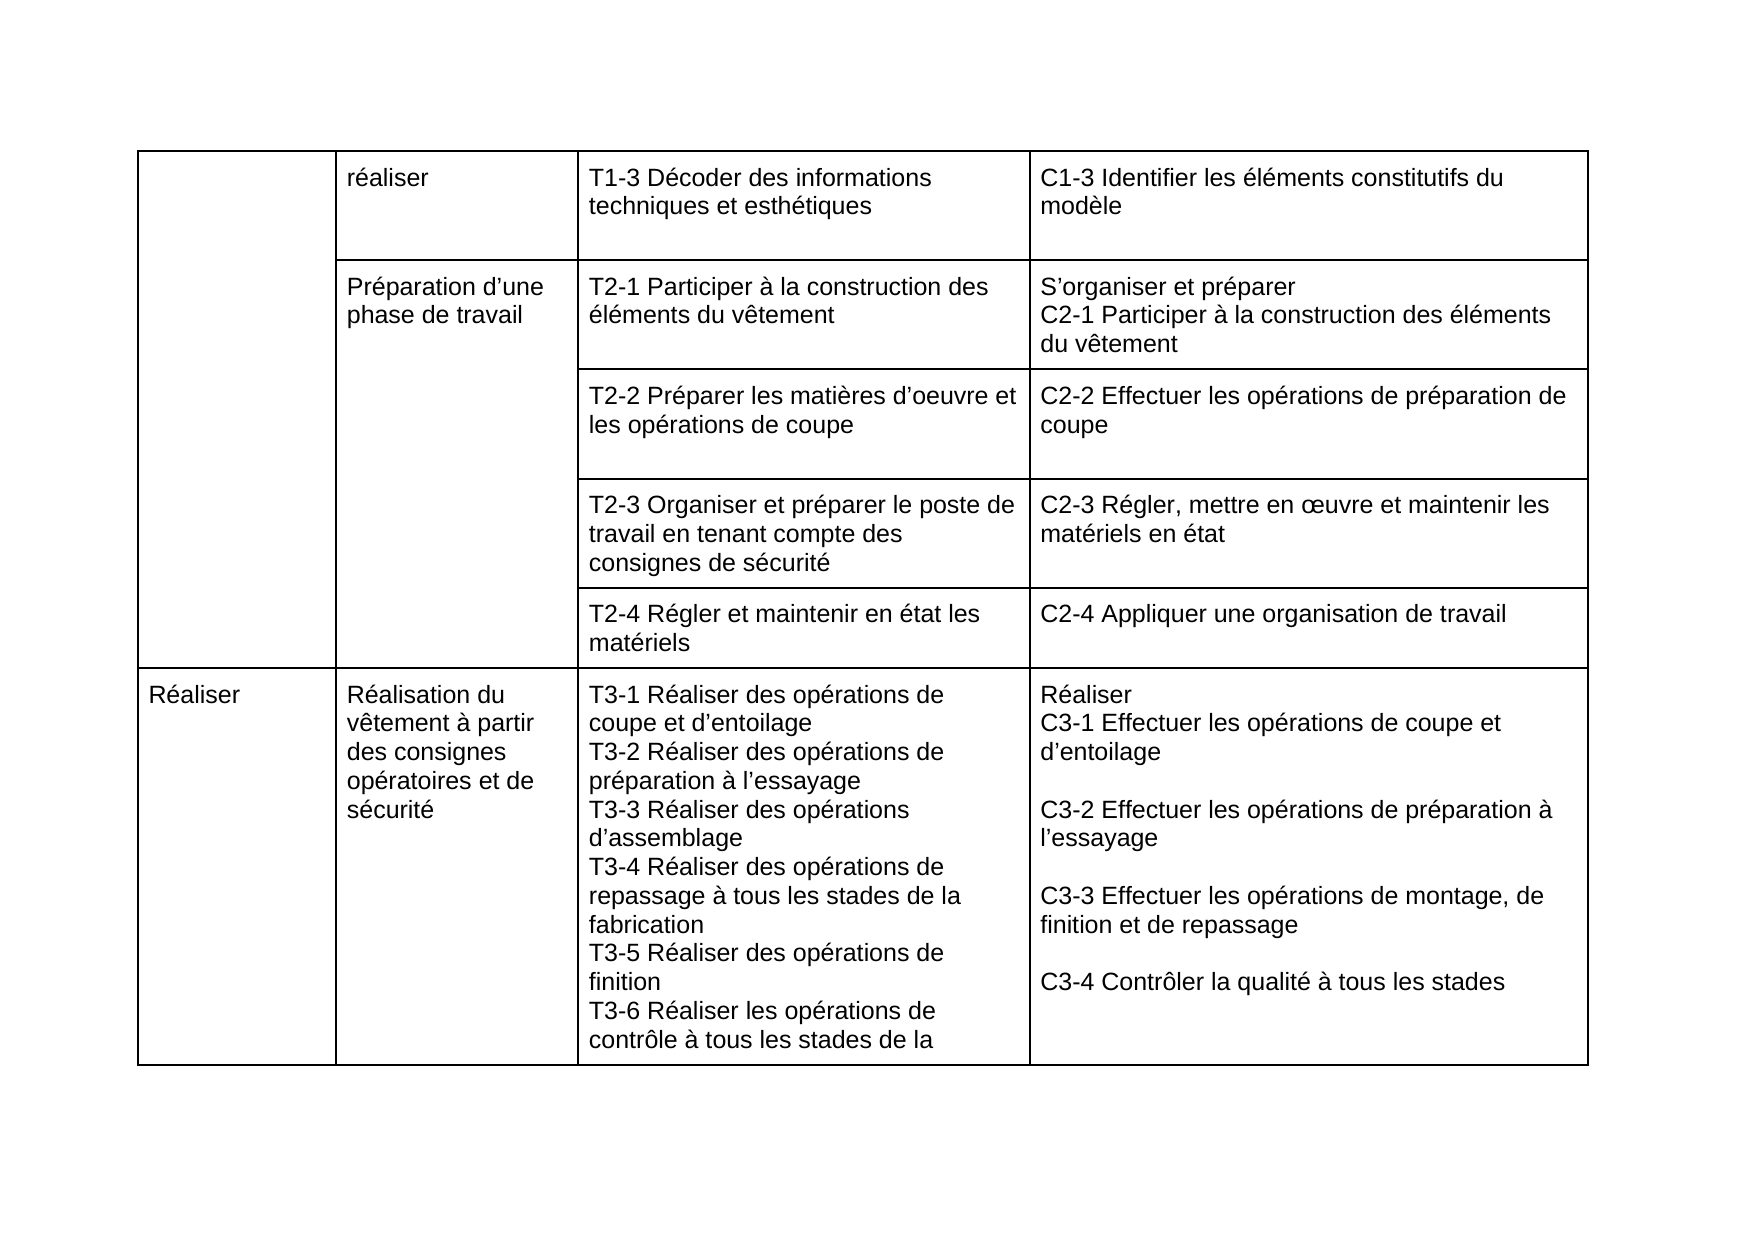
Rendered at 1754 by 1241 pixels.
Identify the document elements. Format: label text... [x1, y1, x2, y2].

table_cell T2-1 Participer à la construction des éléments du vêtement [579, 261, 1029, 368]
table_cell T3-1 Réaliser des opérations de coupe et d’entoilage T3-2 Réaliser des opérations de préparation à l’essayage T3-3 Réaliser des opérations d’assemblage T3-4 Réaliser des opérations de repassage à tous les stades de la fabrication T3-5 Réaliser des opérations de finition T3-6 Réaliser les opérations de contrôle à tous les stades de la [579, 669, 1029, 1064]
table_cell T2-2 Préparer les matières d’oeuvre et les opérations de coupe [579, 370, 1029, 477]
table_cell C2-3 Régler, mettre en œuvre et maintenir les matériels en état [1031, 480, 1587, 587]
table_cell C1-3 Identifier les éléments constitutifs du modèle [1031, 152, 1587, 259]
table_cell Réalisation du vêtement à partir des consignes opératoires et de sécurité [337, 669, 577, 1064]
table_cell Réaliser C3-1 Effectuer les opérations de coupe et d’entoilage C3-2 Effectuer les opérations de préparation à l’essayage C3-3 Effectuer les opérations de montage, de finition et de repassage C3-4 Contrôler la qualité à tous les stades [1031, 669, 1587, 1064]
table_cell Réaliser [139, 669, 335, 1064]
table_cell [139, 152, 335, 667]
table_cell T2-4 Régler et maintenir en état les matériels [579, 589, 1029, 667]
table_cell Préparation d’une phase de travail [337, 261, 577, 667]
table_cell T1-3 Décoder des informations techniques et esthétiques [579, 152, 1029, 259]
table_cell C2-4 Appliquer une organisation de travail [1031, 589, 1587, 667]
table_cell T2-3 Organiser et préparer le poste de travail en tenant compte des consignes de sécurité [579, 480, 1029, 587]
table_cell C2-2 Effectuer les opérations de préparation de coupe [1031, 370, 1587, 477]
table_cell S’organiser et préparer C2-1 Participer à la construction des éléments du vêtement [1031, 261, 1587, 368]
table_cell réaliser [337, 152, 577, 259]
